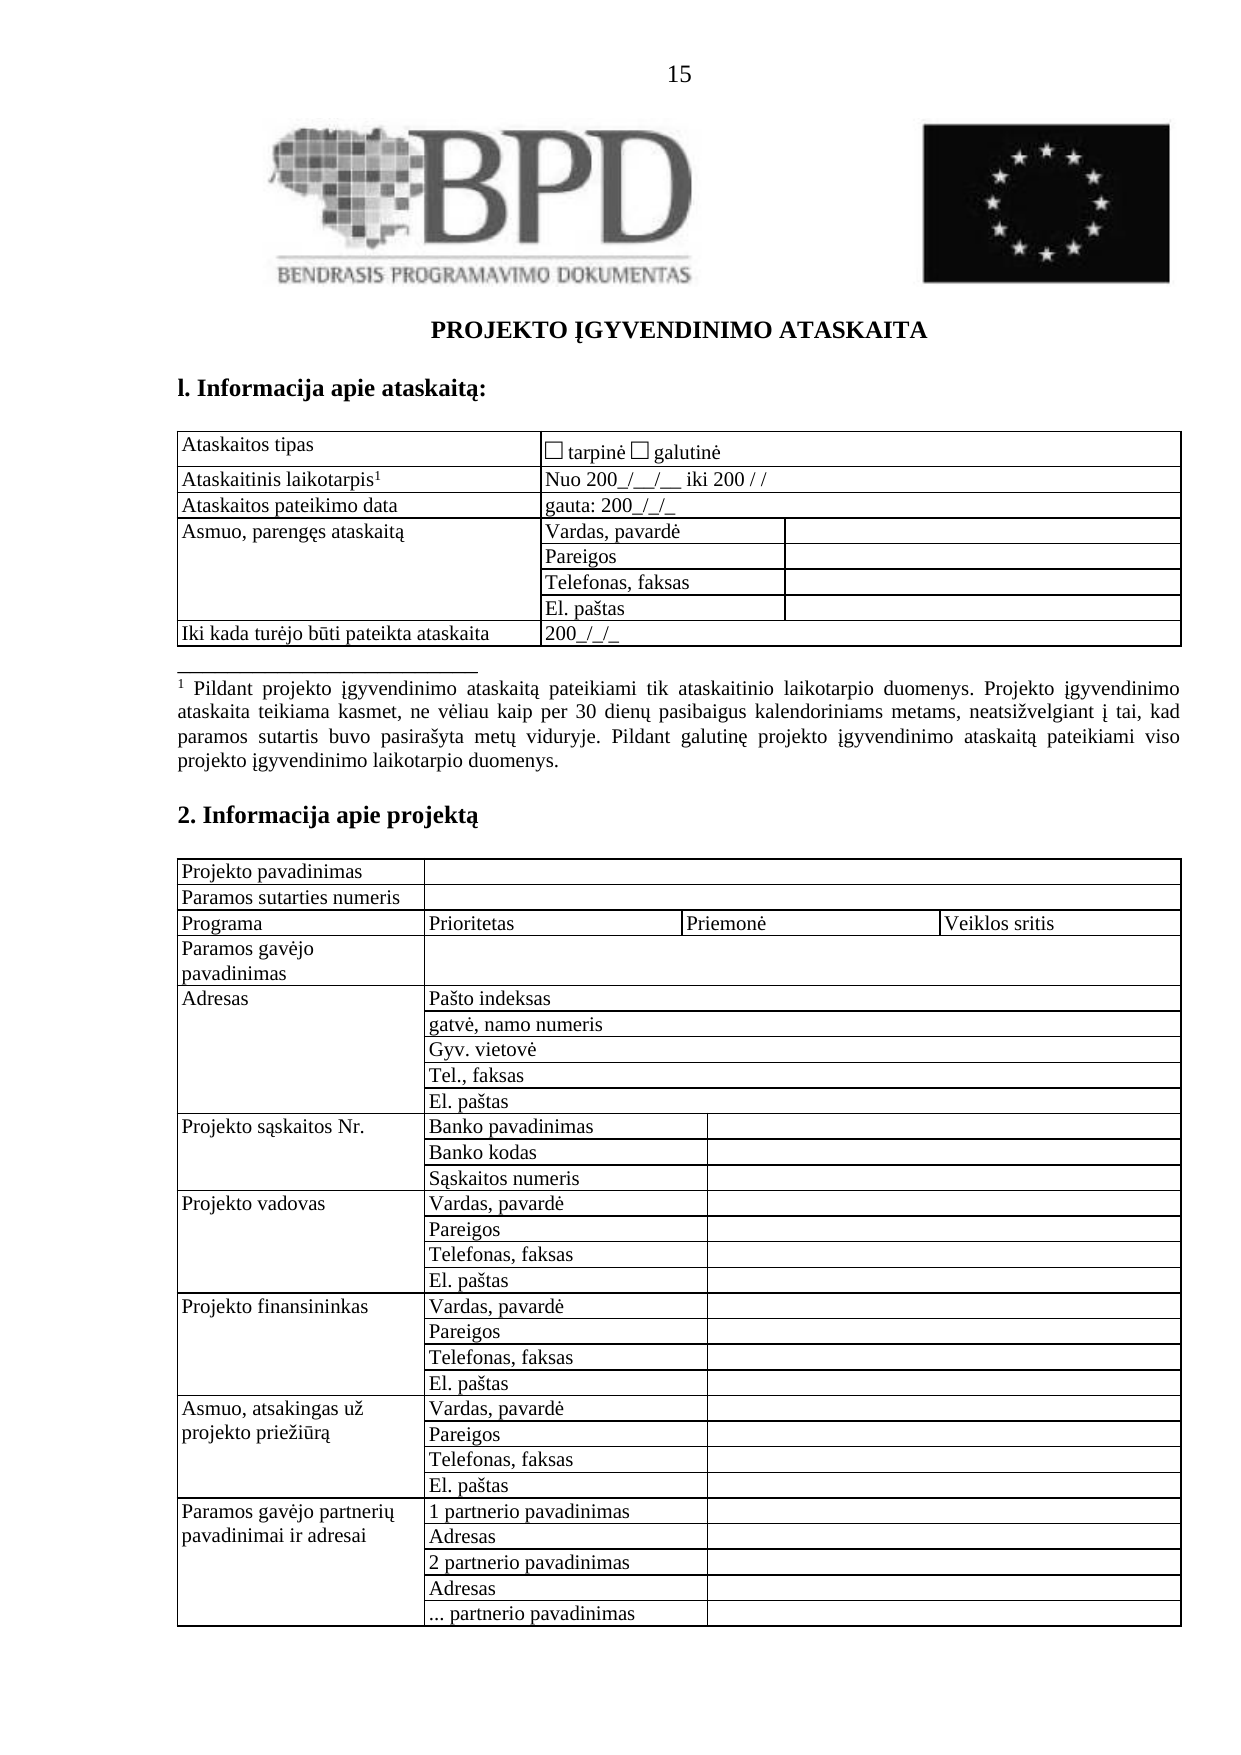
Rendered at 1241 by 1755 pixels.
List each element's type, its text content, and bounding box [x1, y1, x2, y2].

table_cell Adresas [178, 986, 424, 1113]
text 1 Pildant projekto įgyvendinimo ataskaitą pateikiami tik ataskaitinio laikotarpio duomenys. Projekto įgyvendinimo ataskaita teikiama kasmet, ne vėliau kaip per 30 dienų pasibaigus kalendoriniams metams, neatsižvelgiant į tai, kad paramos sutartis buvo pasirašyta metų viduryje. Pildant galutinę projekto įgyvendinimo ataskaitą pateikiami viso projekto įgyvendinimo laikotarpio duomenys. [177, 675, 1181, 772]
table_cell [425, 936, 1180, 984]
table_cell [708, 1345, 712, 1369]
table_cell [708, 1140, 712, 1164]
table_header Ataskaitos tipas [178, 432, 540, 466]
table_cell Asmuo, parengęs ataskaitą [178, 519, 540, 619]
table_cell Asmuo, atsakingas už projekto priežiūrą [178, 1396, 424, 1497]
table_cell [708, 1319, 712, 1343]
text l. Informacija apie ataskaitą: [177, 373, 1181, 402]
table_cell Projekto vadovas [178, 1191, 424, 1292]
table_cell [708, 1601, 712, 1625]
table_cell [708, 1242, 712, 1266]
table_cell [708, 1499, 712, 1523]
table_cell [425, 885, 429, 909]
table_cell [708, 1371, 712, 1394]
table_cell [708, 1268, 712, 1292]
table_cell [708, 1191, 712, 1215]
table_cell Projekto sąskaitos Nr. [178, 1114, 424, 1189]
table_cell [708, 1217, 712, 1241]
table_cell [708, 1576, 712, 1599]
table_cell [708, 1166, 712, 1189]
table_cell [708, 1114, 712, 1138]
table_cell [708, 1294, 712, 1318]
table_cell [708, 1524, 712, 1548]
table_cell [708, 1422, 712, 1446]
table_header [425, 860, 429, 883]
table_cell [708, 1473, 712, 1497]
text 2. Informacija apie projektą [177, 800, 1181, 829]
table_cell [708, 1396, 712, 1420]
table_cell Projekto finansininkas [178, 1294, 424, 1394]
text ________________________ [177, 647, 1181, 675]
table_cell [708, 1447, 712, 1471]
table_cell [708, 1550, 712, 1574]
table_cell Paramos gavėjo partnerių pavadinimai ir adresai [178, 1499, 424, 1625]
text PROJEKTO ĮGYVENDINIMO ATASKAITA [177, 316, 1181, 344]
